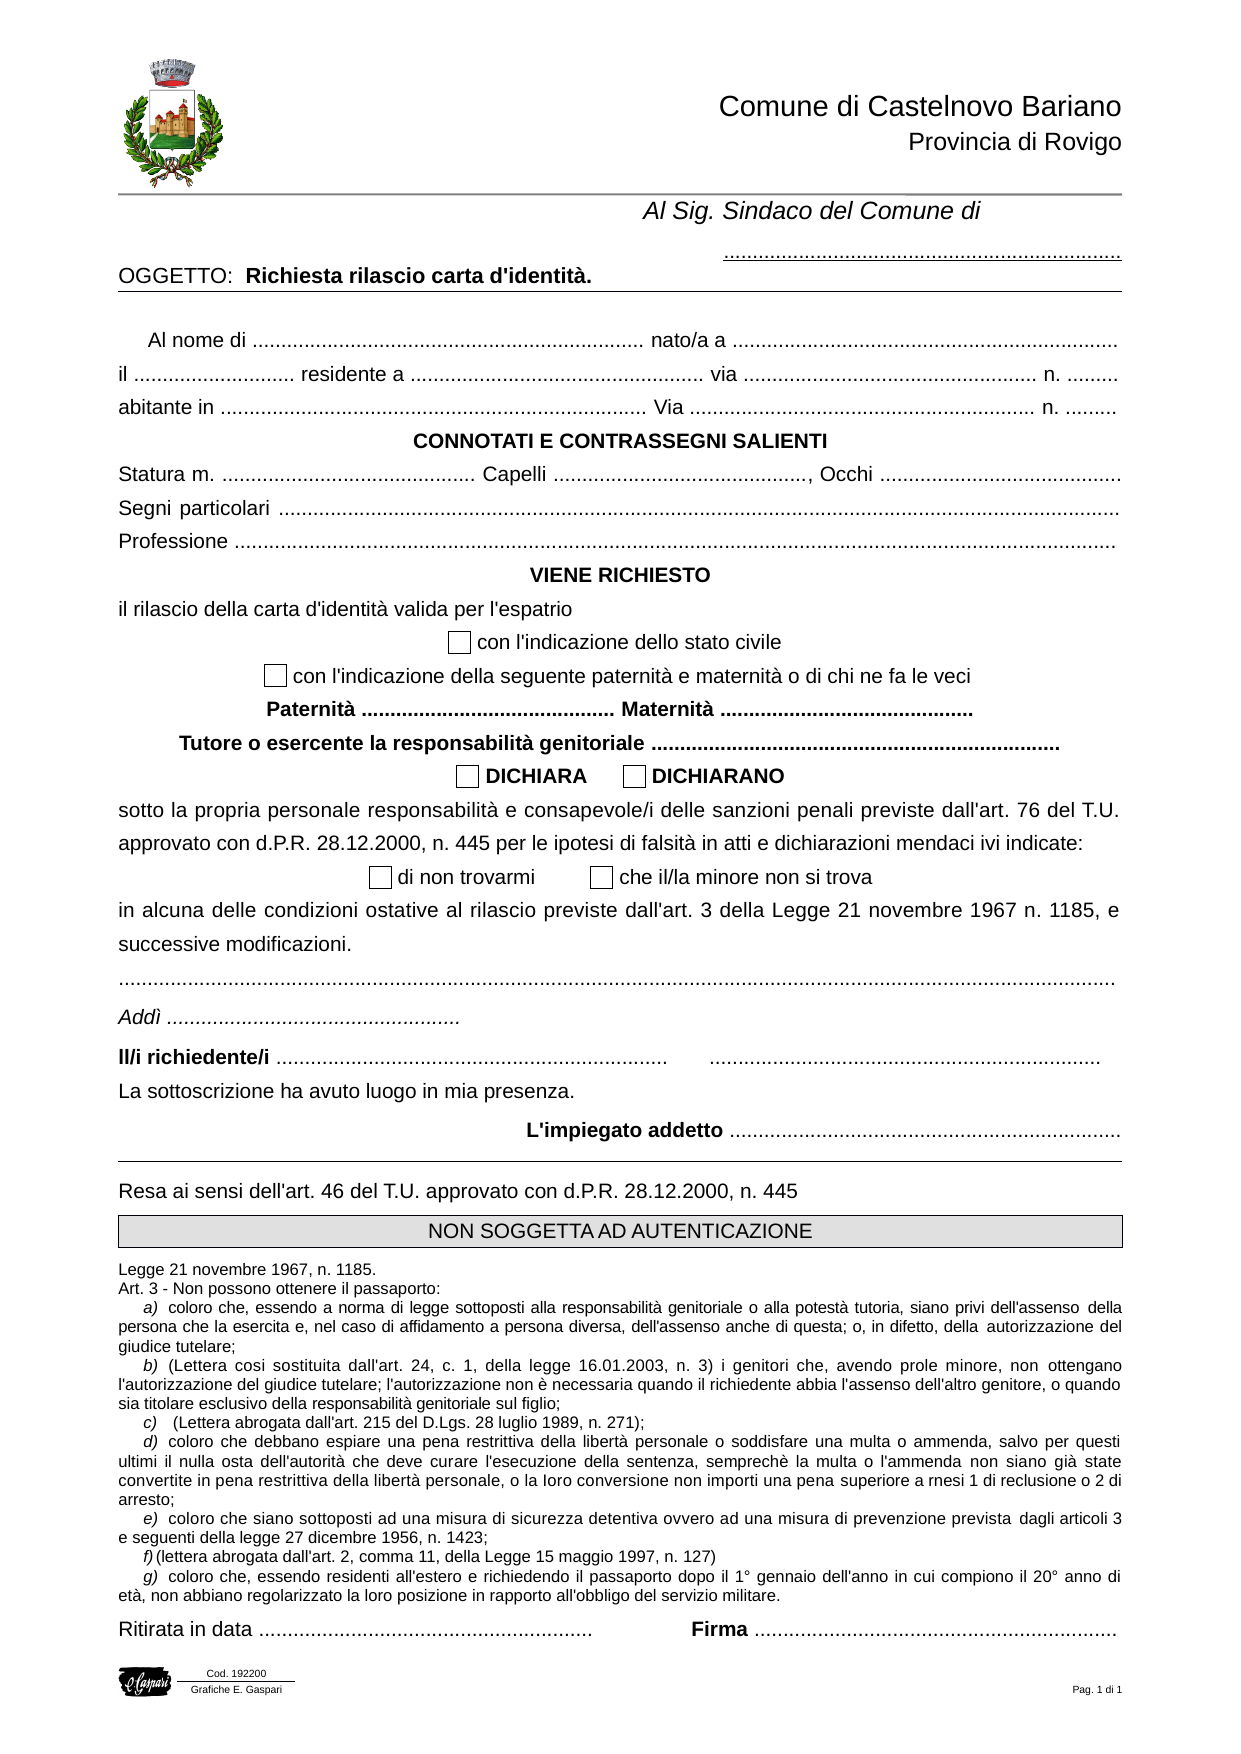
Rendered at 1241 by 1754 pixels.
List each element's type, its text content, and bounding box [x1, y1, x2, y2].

text con l'indicazione dello stato civile [118, 630, 1122, 654]
text Paternità ............................................ Maternità ............................................ [118, 697, 1122, 721]
text CONNOTATI E CONTRASSEGNI SALIENTI [118, 429, 1122, 453]
text con l'indicazione della seguente paternità e maternità o di chi ne fa le veci [118, 663, 1122, 687]
text Provincia di Rovigo [224, 127, 1122, 156]
list (Lettera abrogata dall'art. 215 del D.Lgs. 28 luglio 1989, n. 271); [118, 1413, 1122, 1432]
text il rilascio della carta d'identità valida per l'espatrio [118, 596, 1122, 620]
text Tutore o esercente la responsabilità genitoriale ....................................................................... [118, 731, 1122, 754]
text DICHIARA DICHIARANO [118, 764, 1122, 788]
text Addì ................................................... [118, 1005, 1122, 1029]
text sotto la propria personale responsabilità e consapevole/i delle sanzioni penali previste dall'art. 76 del T.U. approvato con d.P.R. 28.12.2000, n. 445 per le ipotesi di falsità in atti e dichiarazioni mendaci ivi indicate: [118, 798, 1122, 855]
text Resa ai sensi dell'art. 46 del T.U. approvato con d.P.R. 28.12.2000, n. 445 [118, 1179, 1122, 1203]
text Statura m. ............................................ Capelli ............................................, Occhi .......................................... Segni particolari .................................................................................................................................................. Professione ......................................................................................................................................................... [118, 462, 1122, 553]
picture [122, 58, 224, 189]
text Art. 3 - Non possono ottenere il passaporto: [118, 1279, 1122, 1298]
picture [118, 1666, 172, 1697]
table_header NON SOGGETTA AD AUTENTICAZIONE [119, 1216, 1122, 1247]
text in alcuna delle condizioni ostative al rilascio previste dall'art. 3 della Legge 21 novembre 1967 n. 1185, e successive modificazioni. [118, 898, 1122, 956]
list coloro che, essendo residenti all'estero e richiedendo il passaporto dopo il 1° gennaio dell'anno in cui compiono il 20° anno di età, non abbiano regolarizzato la loro posizione in rapporto all'obbligo del servizio militare. [118, 1566, 1122, 1605]
text ll/i richiedente/i .................................................................... .................................................................... [118, 1045, 1122, 1069]
list (lettera abrogata dall'art. 2, comma 11, della Legge 15 maggio 1997, n. 127) [118, 1547, 1122, 1566]
list coloro che siano sottoposti ad una misura di sicurezza detentiva ovvero ad una misura di prevenzione prevista dagli articoli 3 e seguenti della legge 27 dicembre 1956, n. 1423; [118, 1509, 1122, 1547]
text Ritirata in data .......................................................... Firma ............................................................... [118, 1617, 1122, 1641]
text La sottoscrizione ha avuto luogo in mia presenza. [118, 1078, 1122, 1102]
text Legge 21 novembre 1967, n. 1185. [118, 1260, 1122, 1279]
list coloro che, essendo a norma di legge sottoposti alla responsabilità genitoriale o alla potestà tutoria, siano privi dell'assenso della persona che la esercita e, nel caso di affidamento a persona diversa, dell'assenso anche di questa; o, in difetto, della autorizzazione del giudice tutelare; [118, 1298, 1122, 1356]
text VIENE RICHIESTO [118, 563, 1122, 587]
text Al nome di .................................................................... nato/a a ................................................................... il ............................ residente a ................................................... via ................................................... n. ......... abitante in .......................................................................... Via ............................................................ n. ......... [118, 328, 1122, 419]
text di non trovarmi che il/la minore non si trova [118, 865, 1122, 889]
list coloro che debbano espiare una pena restrittiva della libertà personale o soddisfare una multa o ammenda, salvo per questi ultimi il nulla osta dell'autorità che deve curare l'esecuzione della sentenza, semprechè la multa o l'ammenda non siano già state convertite in pena restrittiva della libertà personale, o la Ioro conversione non importi una pena superiore a rnesi 1 di reclusione o 2 di arresto; [118, 1432, 1122, 1509]
list (Lettera cosi sostituita dall'art. 24, c. 1, della legge 16.01.2003, n. 3) i genitori che, avendo prole minore, non ottengano l'autorizzazione del giudice tutelare; l'autorizzazione non è necessaria quando il richiedente abbia l'assenso dell'altro genitore, o quando sia titolare esclusivo della responsabilità genitoriale sul figlio; [118, 1356, 1122, 1413]
text Al Sig. Sindaco del Comune di [643, 196, 1122, 225]
text Comune di Castelnovo Bariano [224, 89, 1122, 122]
text ............................................................................................................................................................................. [118, 965, 1122, 989]
text L'impiegato addetto .................................................................... [118, 1118, 1122, 1142]
text ..................................................................... [118, 239, 1122, 263]
text OGGETTO: Richiesta rilascio carta d'identità. [118, 263, 1122, 291]
